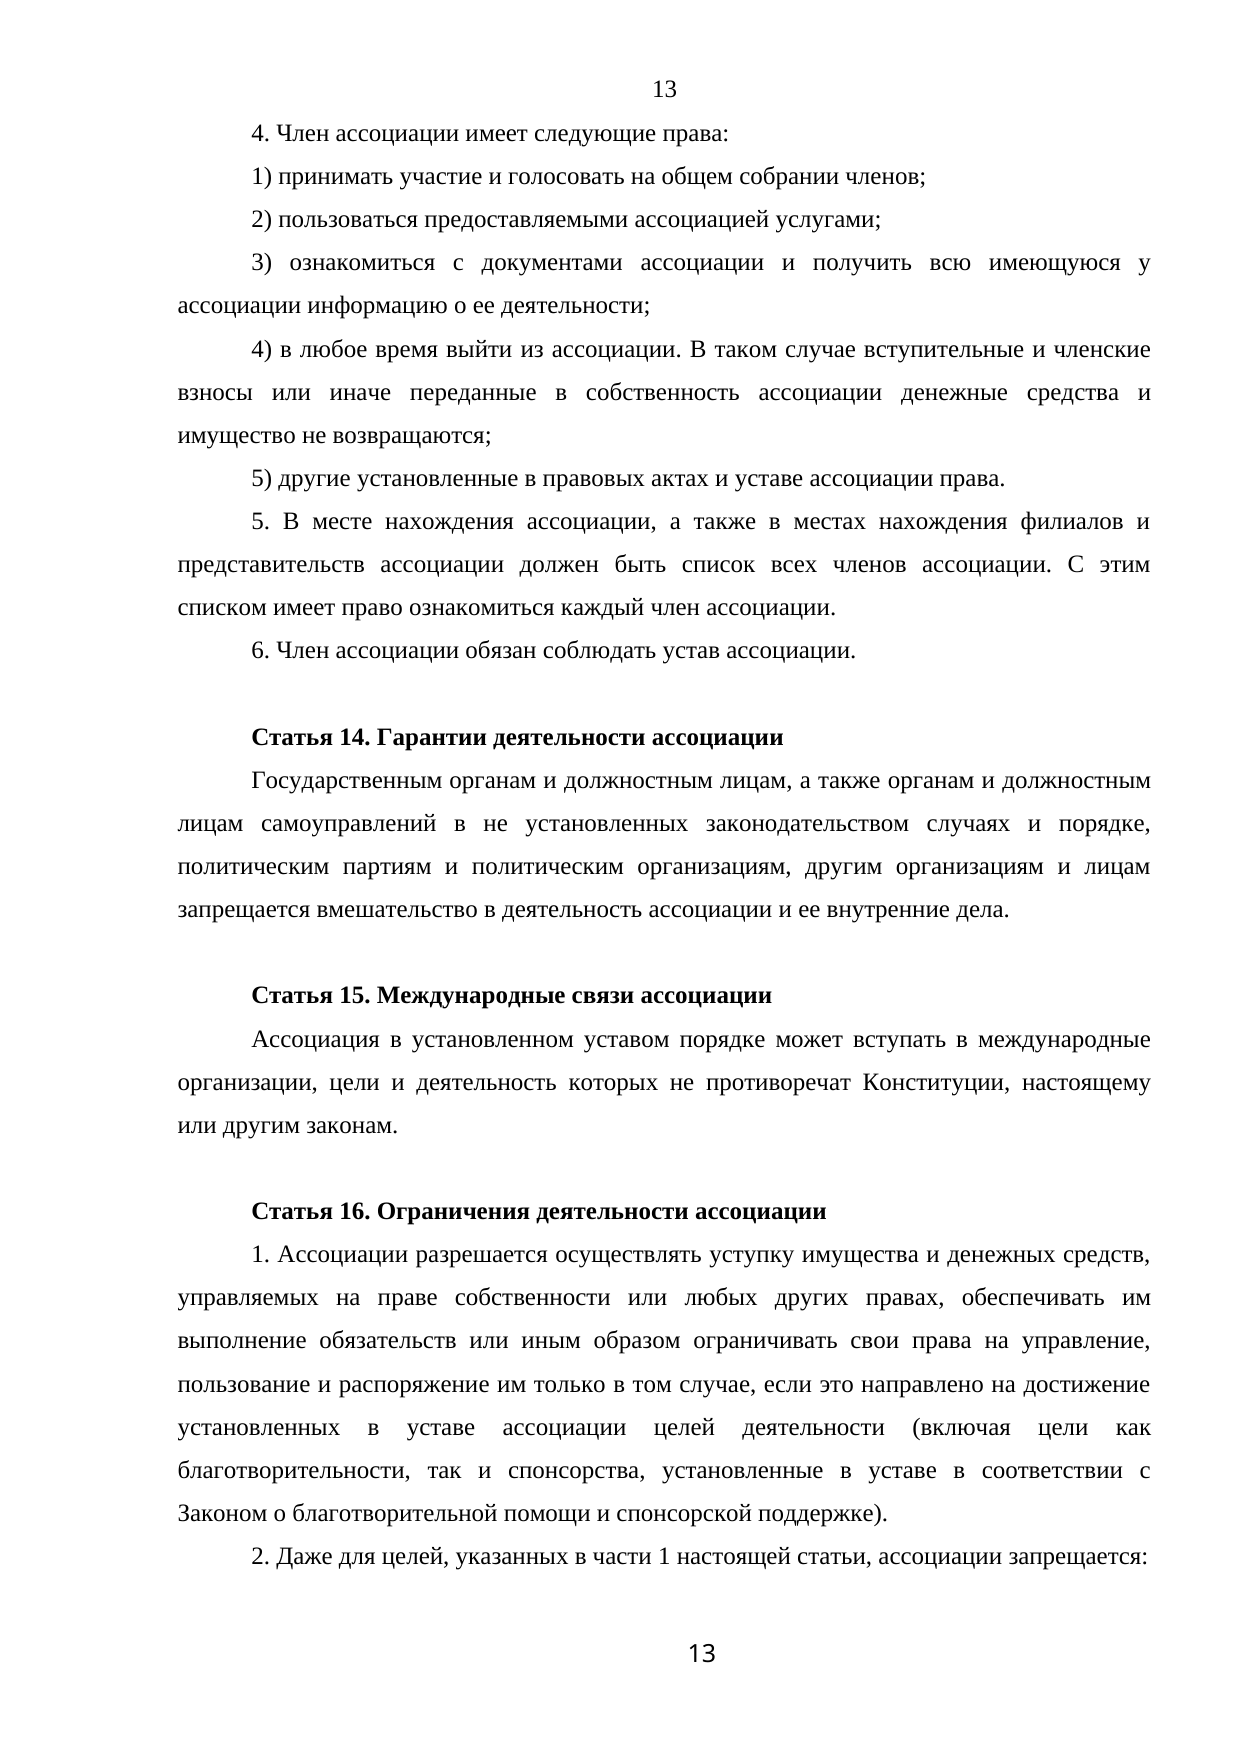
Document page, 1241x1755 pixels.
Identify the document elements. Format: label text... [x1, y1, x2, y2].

text Государственным органам и должностным лицам, а также органам и должностным лицам самоуправлений в не установленных законодательством случаях и порядке, политическим партиям и политическим организациям, другим организациям и лицам запрещается вмешательство в деятельность ассоциации и ее внутренние дела. [177, 765, 1152, 923]
text 5) другие установленные в правовых актах и уставе ассоциации права. [177, 463, 1152, 492]
text 1. Ассоциации разрешается осуществлять уступку имущества и денежных средств, управляемых на праве собственности или любых других правах, обеспечивать им выполнение обязательств или иным образом ограничивать свои права на управление, пользование и распоряжение им только в том случае, если это направлено на достижение установленных в уставе ассоциации целей деятельности (включая цели как благотворительности, так и спонсорства, установленные в уставе в соответствии с Законом о благотворительной помощи и спонсорской поддержке). [177, 1239, 1152, 1527]
text 3) ознакомиться с документами ассоциации и получить всю имеющуюся у ассоциации информацию о ее деятельности; [177, 247, 1152, 319]
text Статья 14. Гарантии деятельности ассоциации [177, 722, 1152, 751]
text 2. Даже для целей, указанных в части 1 настоящей статьи, ассоциации запрещается: [177, 1541, 1152, 1570]
text 6. Член ассоциации обязан соблюдать устав ассоциации. [177, 636, 1152, 664]
text Статья 16. Ограничения деятельности ассоциации [177, 1196, 1152, 1225]
text 5. В месте нахождения ассоциации, а также в местах нахождения филиалов и представительств ассоциации должен быть список всех членов ассоциации. С этим списком имеет право ознакомиться каждый член ассоциации. [177, 506, 1152, 621]
text 4. Член ассоциации имеет следующие права: [177, 118, 1152, 147]
text 4) в любое время выйти из ассоциации. В таком случае вступительные и членские взносы или иначе переданные в собственность ассоциации денежные средства и имущество не возвращаются; [177, 334, 1152, 449]
text 2) пользоваться предоставляемыми ассоциацией услугами; [177, 204, 1152, 233]
text Статья 15. Международные связи ассоциации [177, 981, 1152, 1009]
text Ассоциация в установленном уставом порядке может вступать в международные организации, цели и деятельность которых не противоречат Конституции, настоящему или другим законам. [177, 1024, 1152, 1139]
text 1) принимать участие и голосовать на общем собрании членов; [177, 161, 1152, 190]
